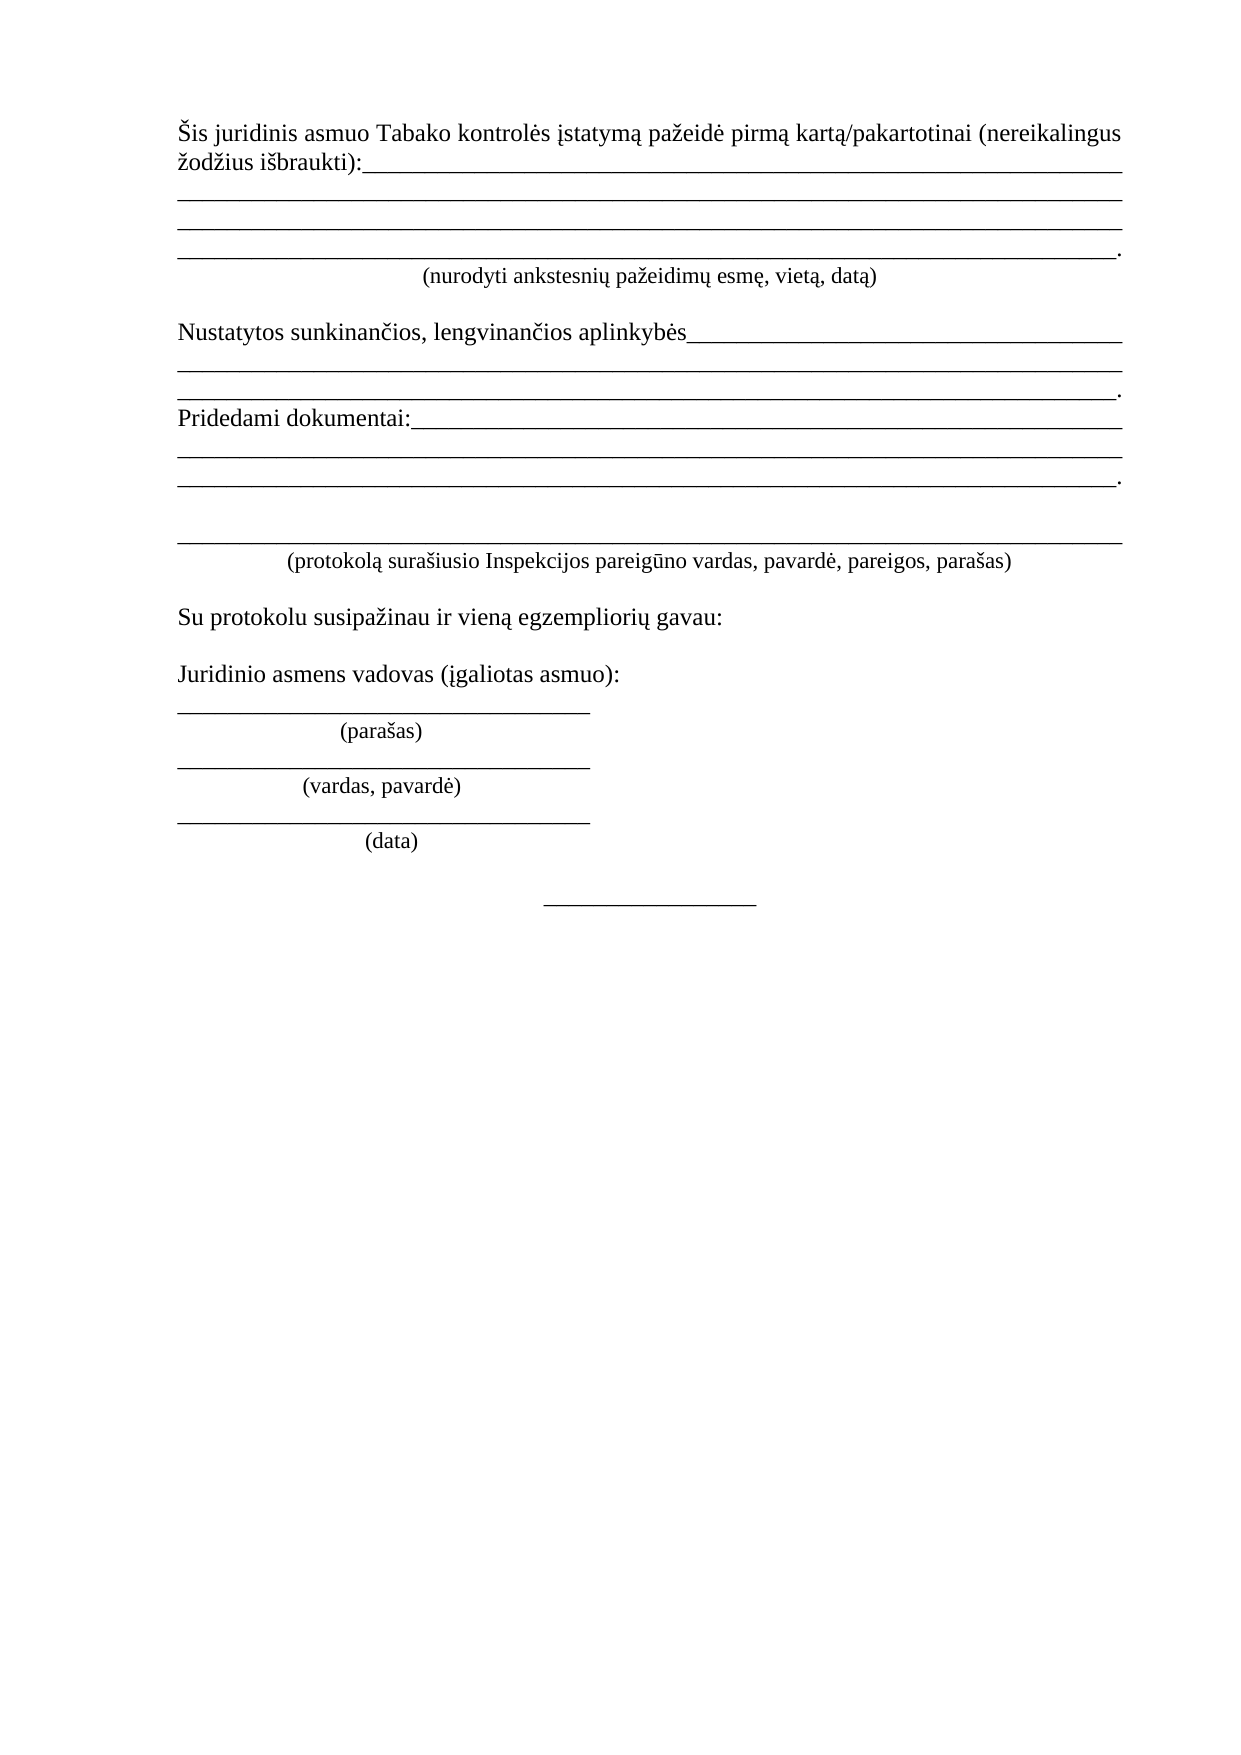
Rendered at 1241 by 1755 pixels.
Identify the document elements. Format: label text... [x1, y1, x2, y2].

text (nurodyti ankstesnių pažeidimų esmę, vietą, datą) [177, 262, 1122, 288]
text (parašas) [340, 717, 1122, 743]
text (vardas, pavardė) [302, 772, 1122, 798]
text (data) [365, 827, 1122, 854]
text _________________________________ [177, 743, 1122, 772]
text Su protokolu susipažinau ir vieną egzempliorių gavau: [177, 602, 1122, 631]
text Šis juridinis asmuo Tabako kontrolės įstatymą pažeidė pirmą kartą/pakartotinai (nereikalingus žodžius išbraukti): [177, 118, 1122, 176]
text _ [177, 346, 1122, 371]
text Juridinio asmens vadovas (įgaliotas asmuo): [177, 659, 1122, 688]
text _________________ [177, 880, 1122, 909]
text _________________________________ [177, 798, 1122, 827]
text (protokolą surašiusio Inspekcijos pareigūno vardas, pavardė, pareigos, parašas) [177, 547, 1122, 573]
text _ [177, 432, 1122, 457]
text _________________________________ [177, 688, 1122, 717]
text _ [177, 176, 1122, 200]
text Pridedami dokumentai: [177, 403, 1122, 432]
text _ . [177, 461, 1122, 489]
text Nustatytos sunkinančios, lengvinančios aplinkybės [177, 317, 1122, 346]
text _ . [177, 374, 1122, 403]
text _ . [177, 233, 1122, 262]
text _ [177, 518, 1122, 543]
text _ [177, 204, 1122, 229]
